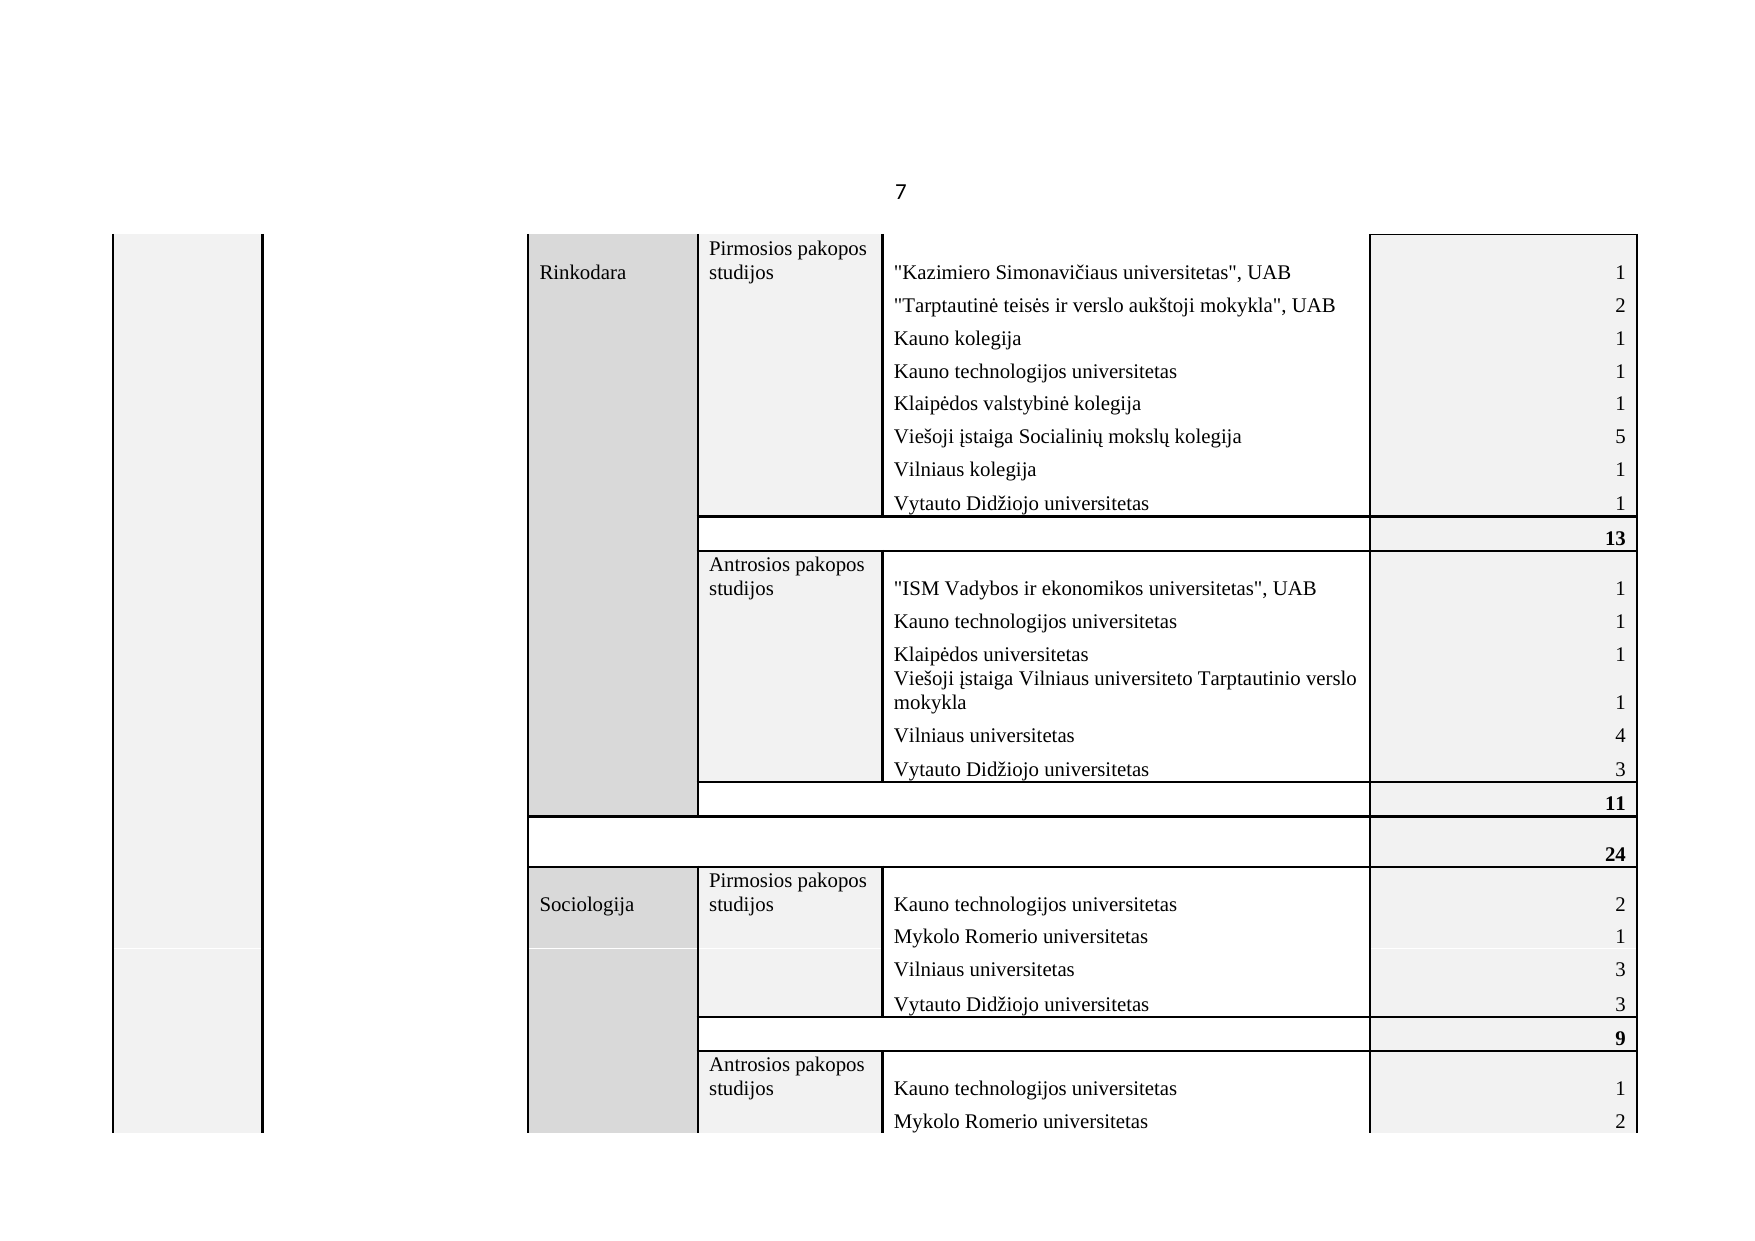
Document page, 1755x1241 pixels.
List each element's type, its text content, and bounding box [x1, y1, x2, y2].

table_cell [114, 781, 261, 815]
table_cell Rinkodara [529, 234, 697, 284]
table_cell [114, 981, 261, 1016]
table_cell 1 [1371, 552, 1636, 600]
table_cell [264, 633, 527, 666]
table_cell [114, 234, 261, 284]
table_cell [883, 818, 1369, 866]
table_cell [529, 1100, 697, 1133]
table_cell 24 [1371, 818, 1636, 866]
table_cell 2 [1371, 284, 1636, 317]
table_cell [114, 350, 261, 383]
table_cell [114, 949, 261, 981]
table_cell 3 [1371, 949, 1636, 981]
table_cell [529, 949, 697, 981]
table_cell [699, 949, 881, 981]
table_cell [114, 714, 261, 747]
table_cell [699, 600, 881, 633]
table_cell 1 [1371, 633, 1636, 666]
table_cell 1 [1371, 1052, 1636, 1100]
table_cell [264, 234, 527, 284]
table_cell [264, 317, 527, 350]
table_cell [264, 350, 527, 383]
table_cell 4 [1371, 714, 1636, 747]
table_cell Mykolo Romerio universitetas [884, 916, 1369, 948]
table_cell [529, 448, 697, 481]
table_cell [114, 317, 261, 350]
table_cell Rinkodara Suma [529, 818, 698, 866]
table_cell [529, 714, 697, 747]
table_cell [114, 1100, 261, 1133]
table_cell [114, 666, 261, 714]
table_cell 1 [1371, 350, 1636, 383]
table_cell Klaipėdos valstybinė kolegija [884, 383, 1369, 415]
table_cell [264, 949, 527, 981]
table_cell [529, 666, 697, 714]
table_cell 1 [1371, 448, 1636, 481]
table_cell 1 [1371, 481, 1636, 515]
table_cell Vytauto Didžiojo universitetas [884, 981, 1369, 1016]
table_cell [114, 415, 261, 448]
table_cell [264, 916, 527, 948]
table_cell [699, 350, 881, 383]
table_cell [529, 981, 697, 1016]
table_cell [114, 747, 261, 781]
table_cell Vytauto Didžiojo universitetas [884, 481, 1369, 515]
table_cell [114, 448, 261, 481]
table_cell Kauno technologijos universitetas [884, 600, 1369, 633]
table_cell [114, 1016, 261, 1050]
table_cell [264, 981, 527, 1016]
table_cell 2 [1371, 1100, 1636, 1133]
table_cell [529, 1016, 697, 1050]
table_cell 11 [1371, 783, 1636, 815]
table_cell Viešoji įstaiga Socialinių mokslų kolegija [884, 415, 1369, 448]
table_cell Kauno technologijos universitetas [884, 1052, 1369, 1100]
table_cell [699, 714, 881, 747]
table_cell [699, 481, 881, 515]
table_cell [699, 448, 881, 481]
table_cell [114, 481, 261, 515]
table_cell [529, 317, 697, 350]
table_cell Kauno technologijos universitetas [884, 868, 1369, 916]
table_cell Antrosios pakopos studijos Suma [699, 783, 1369, 815]
table_cell 1 [1371, 916, 1636, 948]
table_cell Kauno kolegija [884, 317, 1369, 350]
table_cell 1 [1371, 383, 1636, 415]
table_cell [264, 481, 527, 515]
table_cell Vilniaus kolegija [884, 448, 1369, 481]
table_cell 3 [1371, 981, 1636, 1016]
table_cell [264, 781, 527, 815]
table_cell 3 [1371, 747, 1636, 781]
table_cell [264, 747, 527, 781]
table_cell "Kazimiero Simonavičiaus universitetas", UAB [884, 234, 1369, 284]
table_cell [264, 383, 527, 415]
table_cell Viešoji įstaiga Vilniaus universiteto Tarptautinio verslo mokykla [884, 666, 1369, 714]
table_cell Pirmosios pakopos studijos [699, 868, 881, 916]
table_cell [114, 815, 261, 866]
table_cell [264, 515, 527, 550]
table_cell [114, 284, 261, 317]
table_cell 1 [1371, 317, 1636, 350]
table_cell [529, 383, 697, 415]
table_cell 2 [1371, 868, 1636, 916]
table_cell [264, 714, 527, 747]
table_cell [699, 1100, 881, 1133]
table_cell [114, 866, 261, 916]
table_cell Pirmosios pakopos studijos Suma [699, 1018, 1369, 1050]
table_cell 13 [1371, 518, 1636, 550]
table_cell Antrosios pakopos studijos [699, 1052, 881, 1100]
table_cell [699, 284, 881, 317]
table_cell 1 [1371, 666, 1636, 714]
table_cell [529, 747, 697, 781]
table_cell [529, 550, 697, 600]
table_cell 5 [1371, 415, 1636, 448]
table_cell [114, 383, 261, 415]
table_cell Klaipėdos universitetas [884, 633, 1369, 666]
table_cell Kauno technologijos universitetas [884, 350, 1369, 383]
table_cell [114, 515, 261, 550]
table_cell [699, 633, 881, 666]
table_cell [264, 1016, 527, 1050]
table_cell [699, 415, 881, 448]
table_cell [264, 866, 527, 916]
table_cell Pirmosios pakopos studijos Suma [699, 518, 1369, 550]
table_cell [529, 350, 697, 383]
table_cell [529, 481, 697, 515]
table_cell Vytauto Didžiojo universitetas [884, 747, 1369, 781]
table_cell [264, 666, 527, 714]
table_cell [529, 515, 697, 550]
table_cell 9 [1371, 1018, 1636, 1050]
table_cell [529, 1050, 697, 1100]
table_cell [699, 317, 881, 350]
table_cell [529, 600, 697, 633]
table_cell [529, 633, 697, 666]
table_cell [114, 600, 261, 633]
table_cell [264, 600, 527, 633]
table_cell [699, 383, 881, 415]
table_cell Vilniaus universitetas [884, 949, 1369, 981]
table_cell [114, 633, 261, 666]
table_cell 1 [1371, 600, 1636, 633]
table_cell Vilniaus universitetas [884, 714, 1369, 747]
table_cell [264, 1050, 527, 1100]
table_cell [699, 916, 881, 948]
table_cell [264, 815, 527, 866]
table_cell "Tarptautinė teisės ir verslo aukštoji mokykla", UAB [884, 284, 1369, 317]
table_cell [264, 284, 527, 317]
table_cell Mykolo Romerio universitetas [884, 1100, 1369, 1133]
table_cell [529, 781, 697, 815]
table_cell [114, 1050, 261, 1100]
table_cell [699, 666, 881, 714]
table_cell [264, 1100, 527, 1133]
table_cell Sociologija [529, 868, 697, 916]
table_cell [698, 818, 882, 866]
table_cell [699, 747, 881, 781]
table_cell [264, 415, 527, 448]
table_cell [529, 284, 697, 317]
table_cell [529, 916, 697, 948]
table_cell Pirmosios pakopos studijos [699, 234, 881, 284]
table_cell [699, 981, 881, 1016]
table_cell [114, 916, 261, 948]
table_cell [264, 448, 527, 481]
table_cell [264, 550, 527, 600]
table_cell 1 [1371, 235, 1636, 284]
table_cell "ISM Vadybos ir ekonomikos universitetas", UAB [884, 552, 1369, 600]
table_cell [529, 415, 697, 448]
table_cell [114, 550, 261, 600]
table_cell Antrosios pakopos studijos [699, 552, 881, 600]
